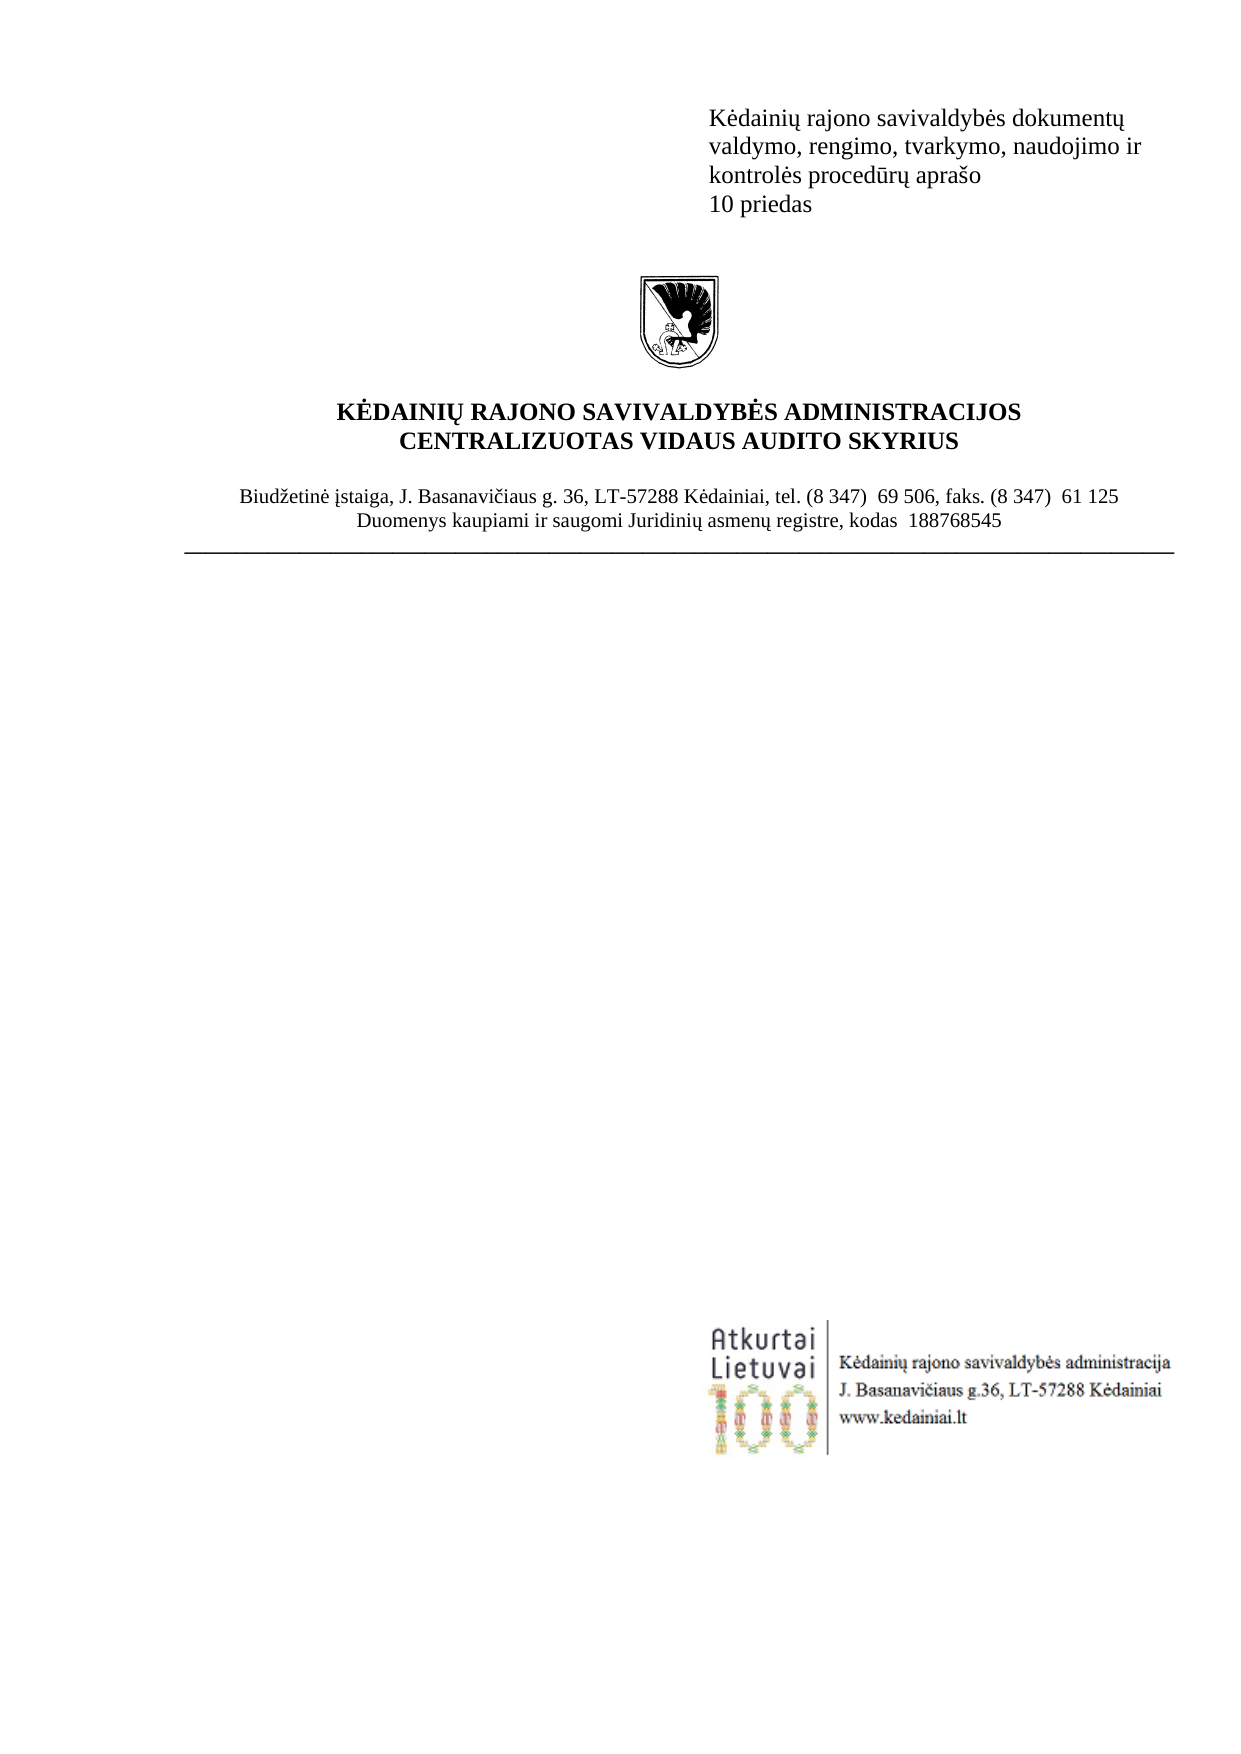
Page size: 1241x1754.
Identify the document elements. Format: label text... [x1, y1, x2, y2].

text kėdainių rajono savivaldybėS ADMINISTRACIJOS [177, 397, 1181, 426]
text Biudžetinė įstaiga, J. Basanavičiaus g. 36, LT-57288 Kėdainiai, tel. (8 347) 69 506, faks. (8 347) 61 125 Duomenys kaupiami ir saugomi Juridinių asmenų registre, kodas 188768545 _______________________________________________________________________________________________ [177, 484, 1181, 556]
text 10 priedas [709, 189, 1181, 218]
text kontrolės procedūrų aprašo [709, 160, 1181, 189]
text valdymo, rengimo, tvarkymo, naudojimo ir [709, 131, 1181, 160]
text Kėdainių rajono savivaldybės dokumentų [709, 103, 1181, 131]
text CENTRALIZUOTAS VIDAUS AUDITO SKYRIUS [177, 426, 1181, 455]
